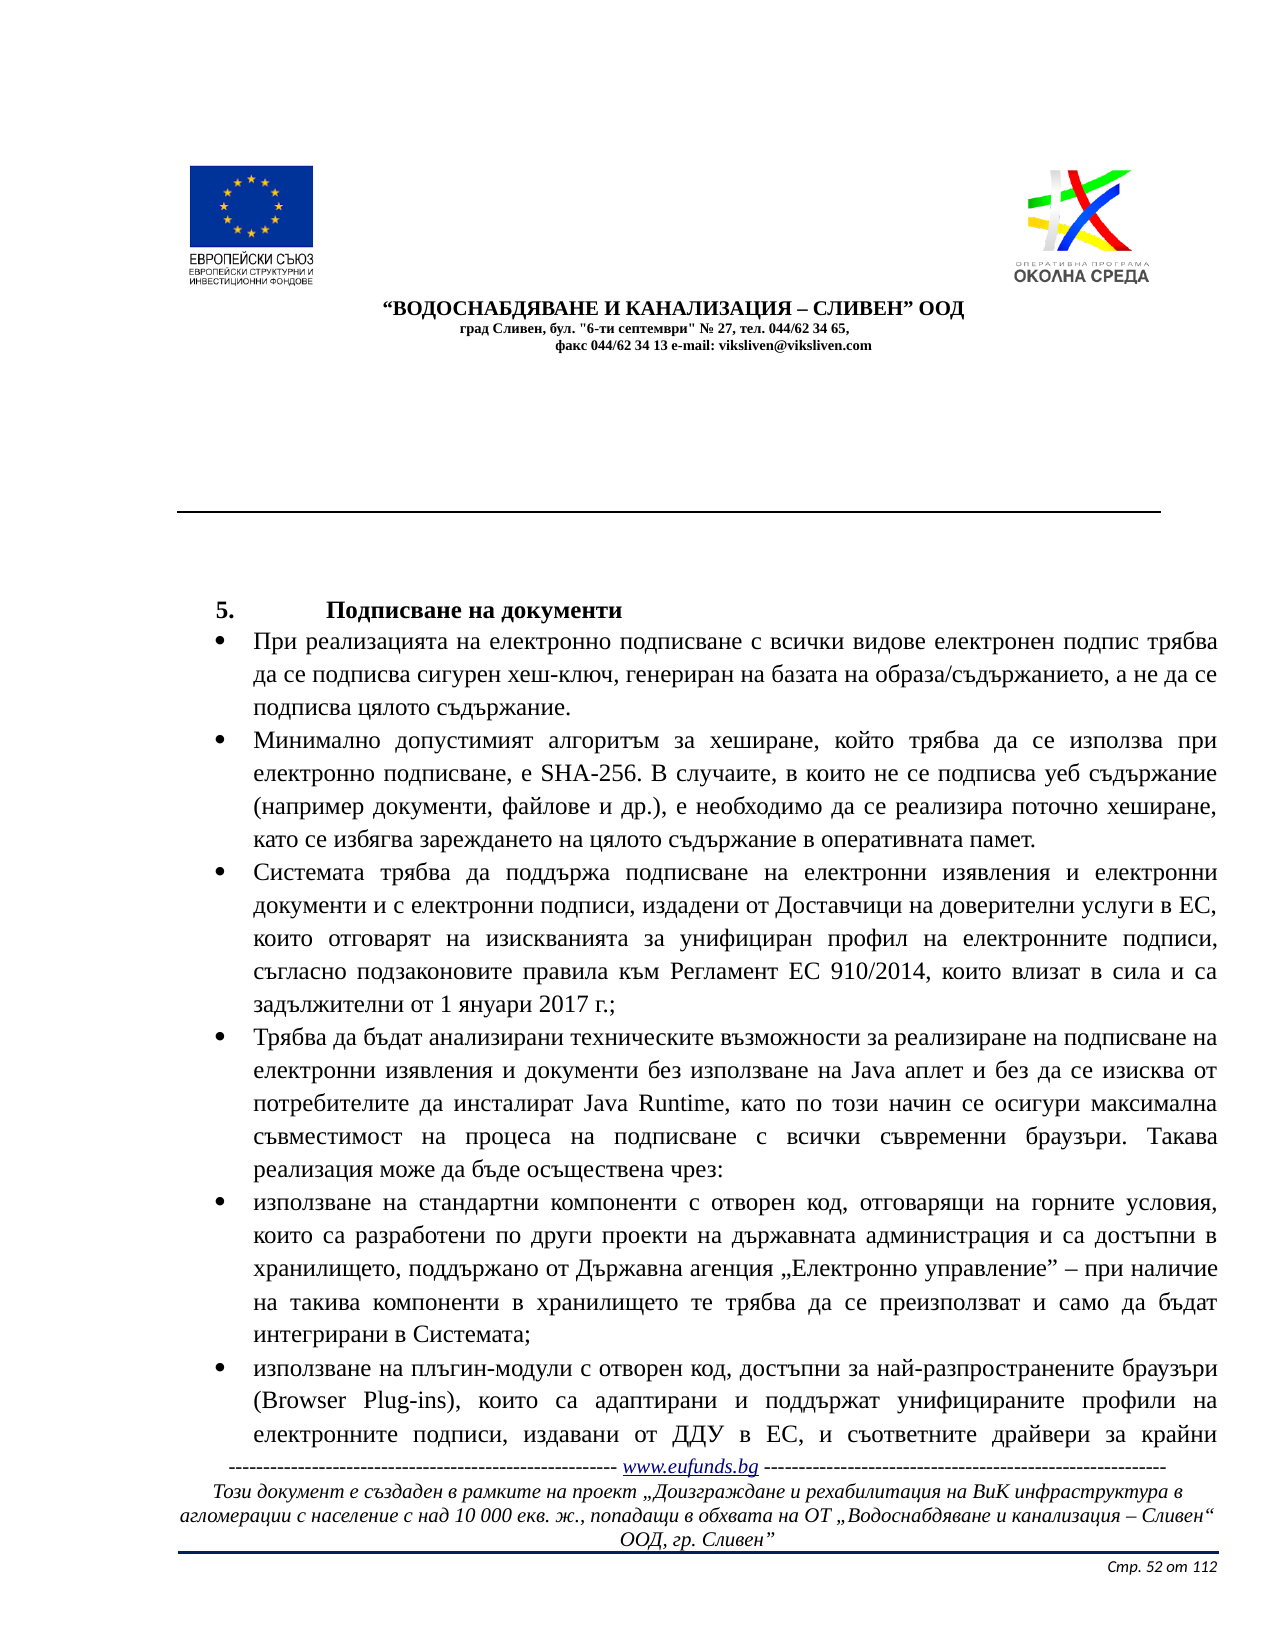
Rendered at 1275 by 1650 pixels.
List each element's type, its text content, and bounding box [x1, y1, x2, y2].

list използване на стандартни компоненти с отворен код, отговарящи на горните условия, които са разработени по други проекти на държавната администрация и са достъпни в хранилището, поддържано от Държавна агенция „Електронно управление” – при наличие на такива компоненти в хранилището те трябва да се преизползват и само да бъдат интегрирани в Системата; [216, 1187, 1219, 1348]
list Системата трябва да поддържа подписване на електронни изявления и електронни документи и с електронни подписи, издадени от Доставчици на доверителни услуги в ЕС, които отговарят на изискванията за унифициран профил на електронните подписи, съгласно подзаконовите правила към Регламент ЕС 910/2014, които влизат в сила и са задължителни от 1 януари 2017 г.; [216, 857, 1219, 1018]
list Минимално допустимият алгоритъм за хеширане, който трябва да се използва при електронно подписване, е SHA-256. В случаите, в които не се подписва уеб съдържание (например документи, файлове и др.), е необходимо да се реализира поточно хеширане, като се избягва зареждането на цялото съдържание в оперативната памет. [216, 725, 1219, 853]
subtitle Подписване на документи [216, 595, 1219, 624]
list използване на плъгин-модули с отворен код, достъпни за най-разпространените браузъри (Browser Plug-ins), които са адаптирани и поддържат унифицираните профили на електронните подписи, издавани от ДДУ в ЕС, и съответните драйвери за крайни [216, 1353, 1219, 1447]
list При реализацията на електронно подписване с всички видове електронен подпис трябва да се подписва сигурен хеш-ключ, генериран на базата на образа/съдържанието, а не да се подписва цялото съдържание. [216, 626, 1219, 721]
list Трябва да бъдат анализирани техническите възможности за реализиране на подписване на електронни изявления и документи без използване на Java аплет и без да се изисква от потребителите да инсталират Java Runtime, като по този начин се осигури максимална съвместимост на процеса на подписване с всички съвременни браузъри. Такава реализация може да бъде осъществена чрез: [216, 1022, 1219, 1183]
